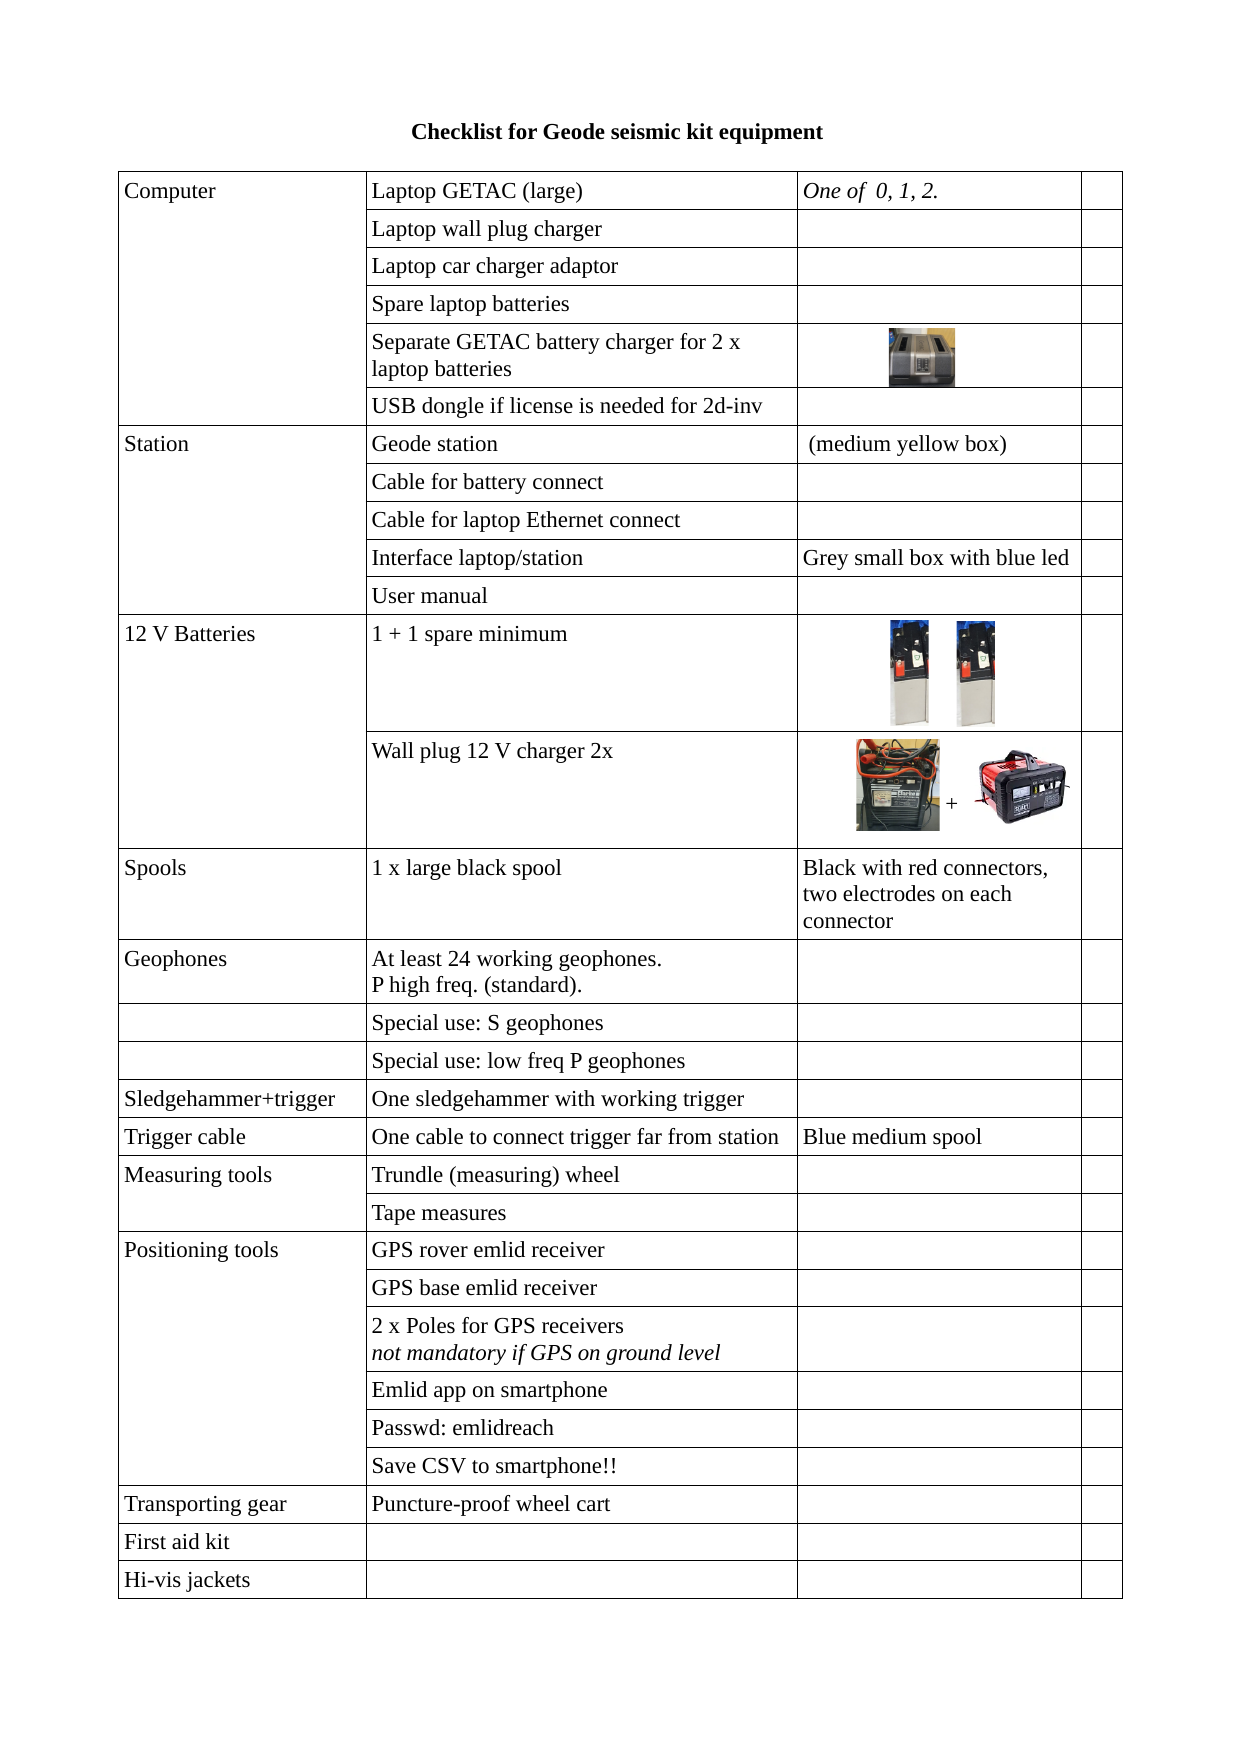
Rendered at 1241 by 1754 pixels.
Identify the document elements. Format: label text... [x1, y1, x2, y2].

table_cell [1082, 940, 1122, 1003]
table_header One of 0, 1, 2. [798, 172, 1081, 209]
table_cell [798, 502, 1081, 538]
picture [856, 739, 940, 831]
table_header [1082, 172, 1122, 209]
table_cell Hi-vis jackets [119, 1561, 366, 1598]
table_cell + [798, 732, 1081, 848]
table_cell [798, 615, 1081, 731]
table_cell One cable to connect trigger far from station [367, 1118, 797, 1155]
table_cell Blue medium spool [798, 1118, 1081, 1155]
table_cell [1082, 248, 1122, 284]
table_cell User manual [367, 577, 797, 614]
table_cell [1082, 1307, 1122, 1371]
table_cell [798, 324, 1081, 387]
table_cell Puncture-proof wheel cart [367, 1486, 797, 1522]
table_cell [1082, 1372, 1122, 1409]
table_cell [798, 1156, 1081, 1193]
table_cell [1082, 1004, 1122, 1041]
table_cell [798, 1080, 1081, 1117]
table_cell 12 V Batteries [119, 615, 366, 848]
table_cell Spools [119, 849, 366, 939]
table_cell [798, 1004, 1081, 1041]
table_header Computer [119, 172, 366, 425]
table_cell [798, 388, 1081, 425]
table_cell Trundle (measuring) wheel [367, 1156, 797, 1193]
table_cell [1082, 577, 1122, 614]
table_cell [798, 1410, 1081, 1447]
table_cell [798, 1561, 1081, 1598]
table_cell Interface laptop/station [367, 540, 797, 576]
table_cell [119, 1004, 366, 1041]
table_cell [1082, 1410, 1122, 1447]
table_cell [1082, 286, 1122, 322]
table_cell [1082, 849, 1122, 939]
table_cell 2 x Poles for GPS receivers not mandatory if GPS on ground level [367, 1307, 797, 1371]
table_cell [1082, 1524, 1122, 1560]
table_cell [1082, 1080, 1122, 1117]
table_cell [119, 1042, 366, 1079]
table_cell [798, 1486, 1081, 1522]
table_cell [798, 248, 1081, 284]
picture [956, 621, 995, 727]
table_cell USB dongle if license is needed for 2d-inv [367, 388, 797, 425]
table_cell Wall plug 12 V charger 2x [367, 732, 797, 848]
table_cell [798, 940, 1081, 1003]
table_cell [798, 577, 1081, 614]
table_cell [1082, 1232, 1122, 1268]
table_cell [1082, 540, 1122, 576]
table_cell [1082, 732, 1122, 848]
table_cell Positioning tools [119, 1232, 366, 1484]
picture [974, 747, 1070, 825]
table_cell Special use: low freq P geophones [367, 1042, 797, 1079]
table_header Laptop GETAC (large) [367, 172, 797, 209]
table_cell [798, 1372, 1081, 1409]
table_cell One sledgehammer with working trigger [367, 1080, 797, 1117]
table_cell [798, 1042, 1081, 1079]
table_cell [1082, 388, 1122, 425]
table_cell GPS base emlid receiver [367, 1270, 797, 1306]
picture [888, 328, 956, 387]
table_cell Separate GETAC battery charger for 2 x laptop batteries [367, 324, 797, 387]
table_cell [1082, 1156, 1122, 1193]
table_cell Laptop wall plug charger [367, 210, 797, 247]
picture [890, 620, 929, 726]
table_cell [798, 1232, 1081, 1268]
table_cell [1082, 1270, 1122, 1306]
table_cell [367, 1524, 797, 1560]
table_cell [1082, 324, 1122, 387]
table_cell [798, 286, 1081, 322]
table_cell [1082, 1118, 1122, 1155]
table_cell [1082, 464, 1122, 501]
table_cell First aid kit [119, 1524, 366, 1560]
table_cell [1082, 1486, 1122, 1522]
table_cell [1082, 615, 1122, 731]
table_cell Grey small box with blue led [798, 540, 1081, 576]
table_cell [1082, 1194, 1122, 1231]
table_cell [798, 210, 1081, 247]
table_cell [798, 1448, 1081, 1484]
table_cell [1082, 502, 1122, 538]
table_cell [798, 1194, 1081, 1231]
table_cell [1082, 1448, 1122, 1484]
table_cell Cable for battery connect [367, 464, 797, 501]
table_cell [798, 1270, 1081, 1306]
table_cell [798, 1524, 1081, 1560]
table_cell Emlid app on smartphone [367, 1372, 797, 1409]
table_cell Black with red connectors, two electrodes on each connector [798, 849, 1081, 939]
table_cell (medium yellow box) [798, 426, 1081, 463]
table_cell Transporting gear [119, 1486, 366, 1522]
table_cell Cable for laptop Ethernet connect [367, 502, 797, 538]
table_cell [798, 1307, 1081, 1371]
table_cell Laptop car charger adaptor [367, 248, 797, 284]
table_cell At least 24 working geophones. P high freq. (standard). [367, 940, 797, 1003]
table_cell Passwd: emlidreach [367, 1410, 797, 1447]
text Checklist for Geode seismic kit equipment [118, 118, 1122, 144]
table_cell [798, 464, 1081, 501]
table_cell [1082, 1042, 1122, 1079]
table_cell [367, 1561, 797, 1598]
table_cell [1082, 210, 1122, 247]
table_cell 1 + 1 spare minimum [367, 615, 797, 731]
table_cell [1082, 1561, 1122, 1598]
table_cell Trigger cable [119, 1118, 366, 1155]
table_cell Geophones [119, 940, 366, 1003]
table_cell Sledgehammer+trigger [119, 1080, 366, 1117]
table_cell Geode station [367, 426, 797, 463]
table_cell [1082, 426, 1122, 463]
table_cell Measuring tools [119, 1156, 366, 1231]
table_cell Station [119, 426, 366, 614]
table_cell Tape measures [367, 1194, 797, 1231]
table_cell Spare laptop batteries [367, 286, 797, 322]
table_cell Special use: S geophones [367, 1004, 797, 1041]
table_cell Save CSV to smartphone!! [367, 1448, 797, 1484]
table_cell GPS rover emlid receiver [367, 1232, 797, 1268]
table_cell 1 x large black spool [367, 849, 797, 939]
